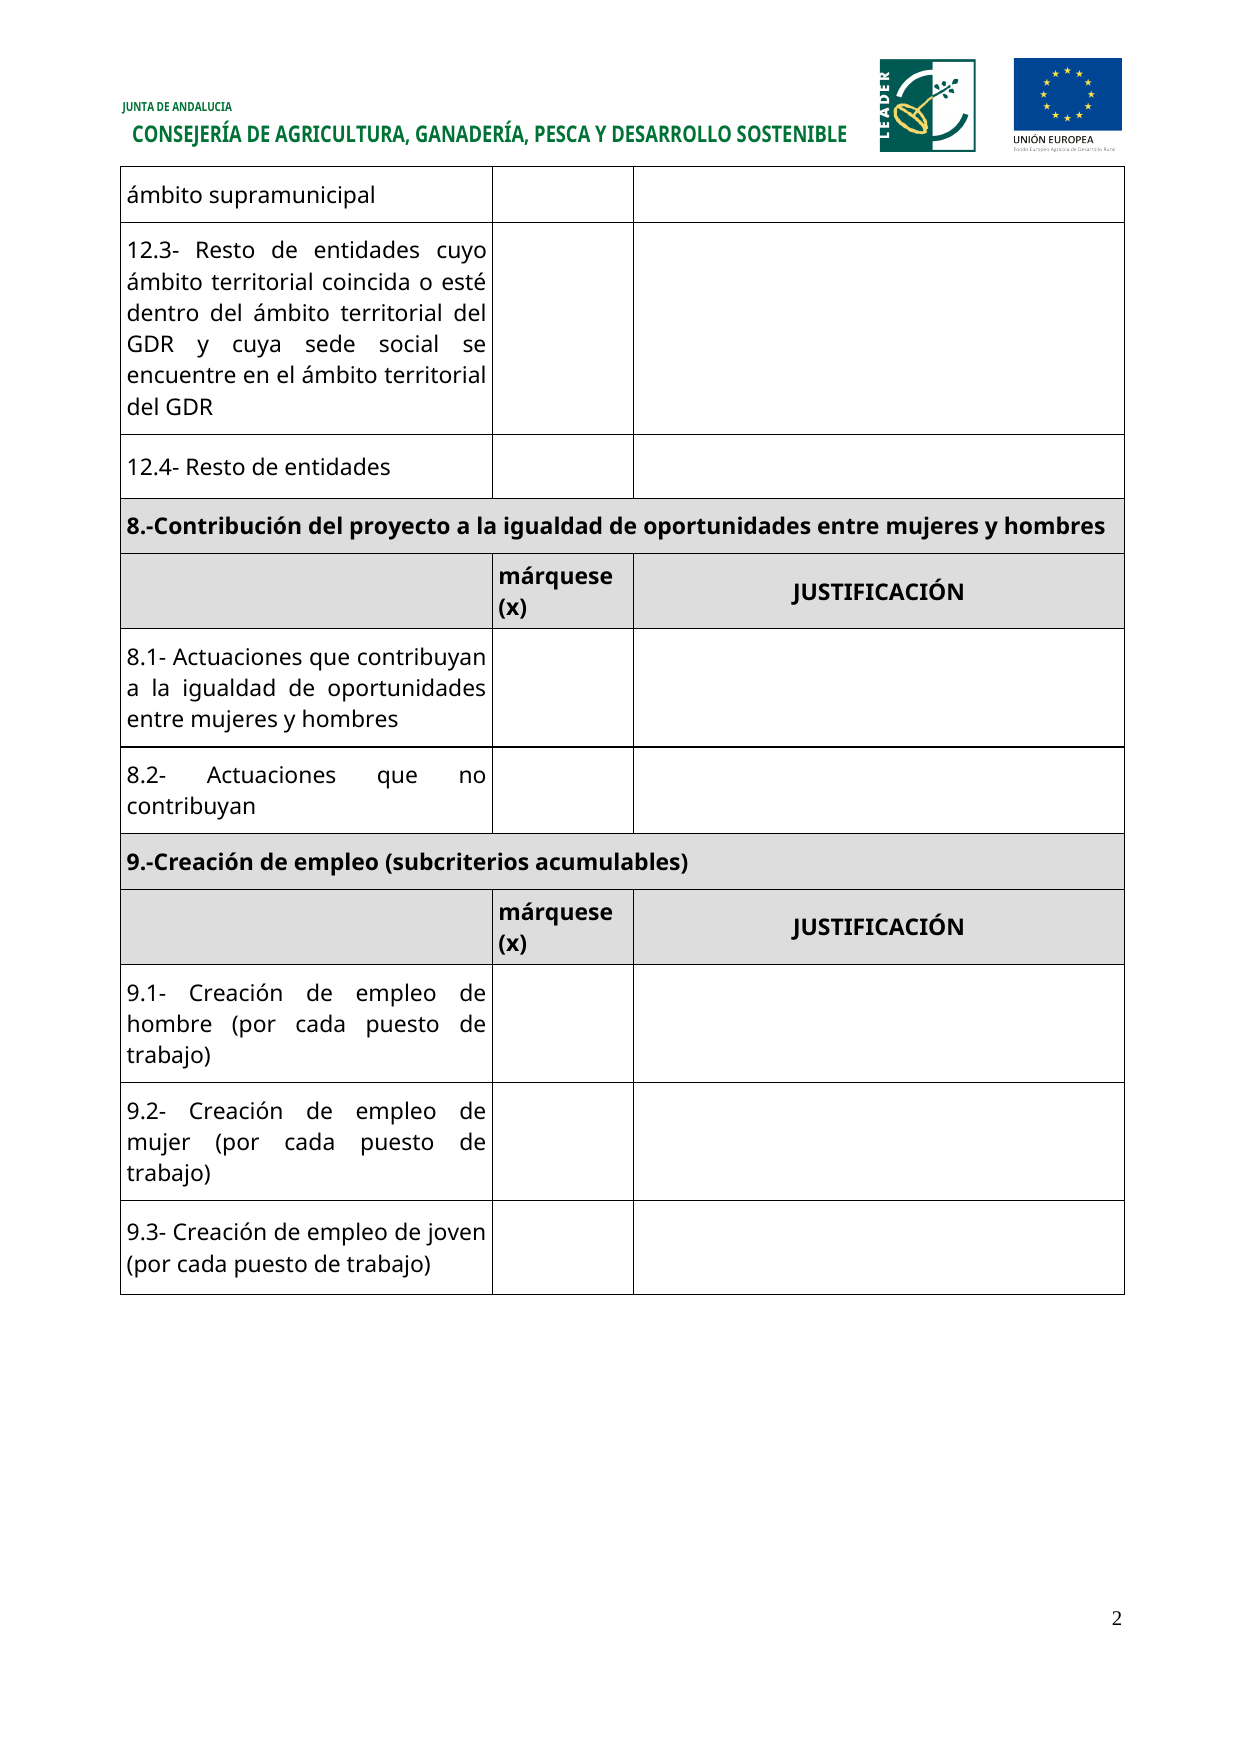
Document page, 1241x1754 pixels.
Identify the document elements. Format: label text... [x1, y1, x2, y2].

table_cell 8.1- Actuaciones que contribuyan a la igualdad de oportunidades entre mujeres y hombres [121, 629, 492, 746]
table_cell 8.2- Actuaciones que no contribuyan [121, 748, 492, 833]
table_cell [634, 965, 1124, 1082]
table_cell 9.1- Creación de empleo de hombre (por cada puesto de trabajo) [121, 965, 492, 1082]
table_cell 12.4- Resto de entidades [121, 435, 492, 498]
table_cell [493, 167, 633, 222]
table_cell [493, 748, 633, 833]
table_cell [493, 1083, 633, 1200]
table_cell [634, 629, 1124, 746]
table_cell márquese (x) [493, 554, 633, 628]
table_cell [493, 223, 633, 433]
table_cell márquese (x) [493, 890, 633, 964]
table_cell [634, 1201, 1124, 1294]
table_cell [634, 1083, 1124, 1200]
table_cell JUSTIFICACIÓN [634, 554, 1124, 628]
table_cell [634, 223, 1124, 433]
table_cell 8.-Contribución del proyecto a la igualdad de oportunidades entre mujeres y hombres [121, 499, 1124, 553]
table_cell 9.-Creación de empleo (subcriterios acumulables) [121, 834, 1124, 889]
table_cell 9.3- Creación de empleo de joven (por cada puesto de trabajo) [121, 1201, 492, 1294]
table_cell [493, 435, 633, 498]
table_cell ámbito supramunicipal [121, 167, 492, 222]
table_cell [121, 890, 492, 964]
table_cell [493, 629, 633, 746]
table_cell 12.3- Resto de entidades cuyo ámbito territorial coincida o esté dentro del ámbito territorial del GDR y cuya sede social se encuentre en el ámbito territorial del GDR [121, 223, 492, 433]
table_cell [634, 167, 1124, 222]
table_cell [493, 965, 633, 1082]
table_cell [121, 554, 492, 628]
table_cell [634, 435, 1124, 498]
picture [1013, 58, 1122, 152]
table_cell JUSTIFICACIÓN [634, 890, 1124, 964]
table_cell 9.2- Creación de empleo de mujer (por cada puesto de trabajo) [121, 1083, 492, 1200]
table_cell [634, 748, 1124, 833]
table_cell [493, 1201, 633, 1294]
